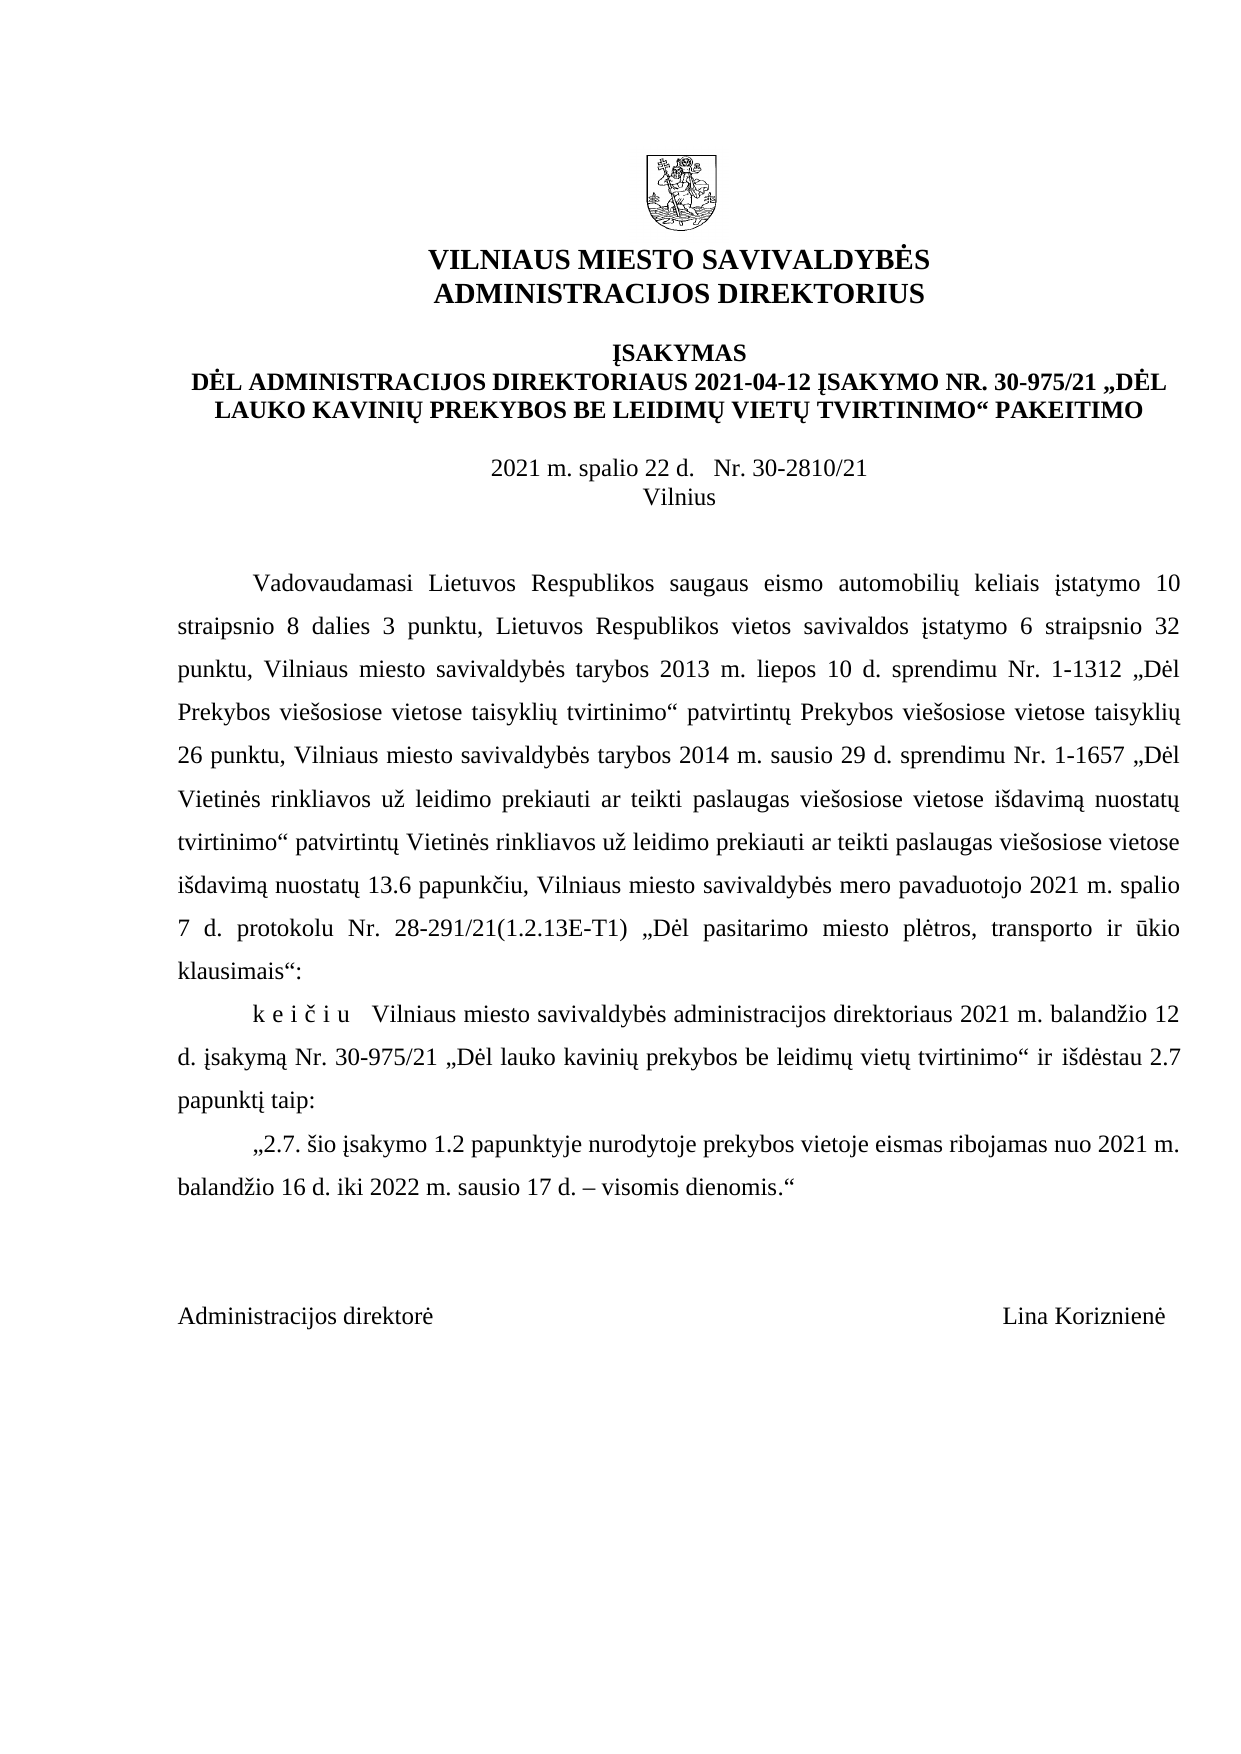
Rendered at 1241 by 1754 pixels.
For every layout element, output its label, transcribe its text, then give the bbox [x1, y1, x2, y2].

text Vilnius [177, 482, 1181, 511]
text „2.7. šio įsakymo 1.2 papunktyje nurodytoje prekybos vietoje eismas ribojamas nuo 2021 m. balandžio 16 d. iki 2022 m. sausio 17 d. – visomis dienomis.“ [177, 1129, 1181, 1201]
text ĮSAKYMAS [177, 338, 1181, 367]
text VILNIAUS MIESTO SAVIVALDYBĖS [177, 242, 1181, 276]
text Vadovaudamasi Lietuvos Respublikos saugaus eismo automobilių keliais įstatymo 10 straipsnio 8 dalies 3 punktu, Lietuvos Respublikos vietos savivaldos įstatymo 6 straipsnio 32 punktu, Vilniaus miesto savivaldybės tarybos 2013 m. liepos 10 d. sprendimu Nr. 1-1312 „Dėl Prekybos viešosiose vietose taisyklių tvirtinimo“ patvirtintų Prekybos viešosiose vietose taisyklių 26 punktu, Vilniaus miesto savivaldybės tarybos 2014 m. sausio 29 d. sprendimu Nr. 1-1657 „Dėl Vietinės rinkliavos už leidimo prekiauti ar teikti paslaugas viešosiose vietose išdavimą nuostatų tvirtinimo“ patvirtintų Vietinės rinkliavos už leidimo prekiauti ar teikti paslaugas viešosiose vietose išdavimą nuostatų 13.6 papunkčiu, Vilniaus miesto savivaldybės mero pavaduotojo 2021 m. spalio 7 d. protokolu Nr. 28-291/21(1.2.13E-T1) „Dėl pasitarimo miesto plėtros, transporto ir ūkio klausimais“: [177, 568, 1181, 985]
text 2021 m. spalio 22 d. Nr. 30-2810/21 [177, 453, 1181, 482]
text Administracijos direktorė Lina Koriznienė [177, 1301, 1181, 1330]
text ADMINISTRACIJOS DIREKTORIUS [177, 276, 1181, 309]
text k e i č i u Vilniaus miesto savivaldybės administracijos direktoriaus 2021 m. balandžio 12 d. įsakymą Nr. 30-975/21 „Dėl lauko kavinių prekybos be leidimų vietų tvirtinimo“ ir išdėstau 2.7 papunktį taip: [177, 999, 1181, 1114]
text DĖL ADMINISTRACIJOS DIREKTORIAUS 2021-04-12 ĮSAKYMO NR. 30-975/21 „DĖL LAUKO KAVINIŲ PREKYBOS BE LEIDIMŲ VIETŲ TVIRTINIMO“ PAKEITIMO [177, 367, 1181, 424]
